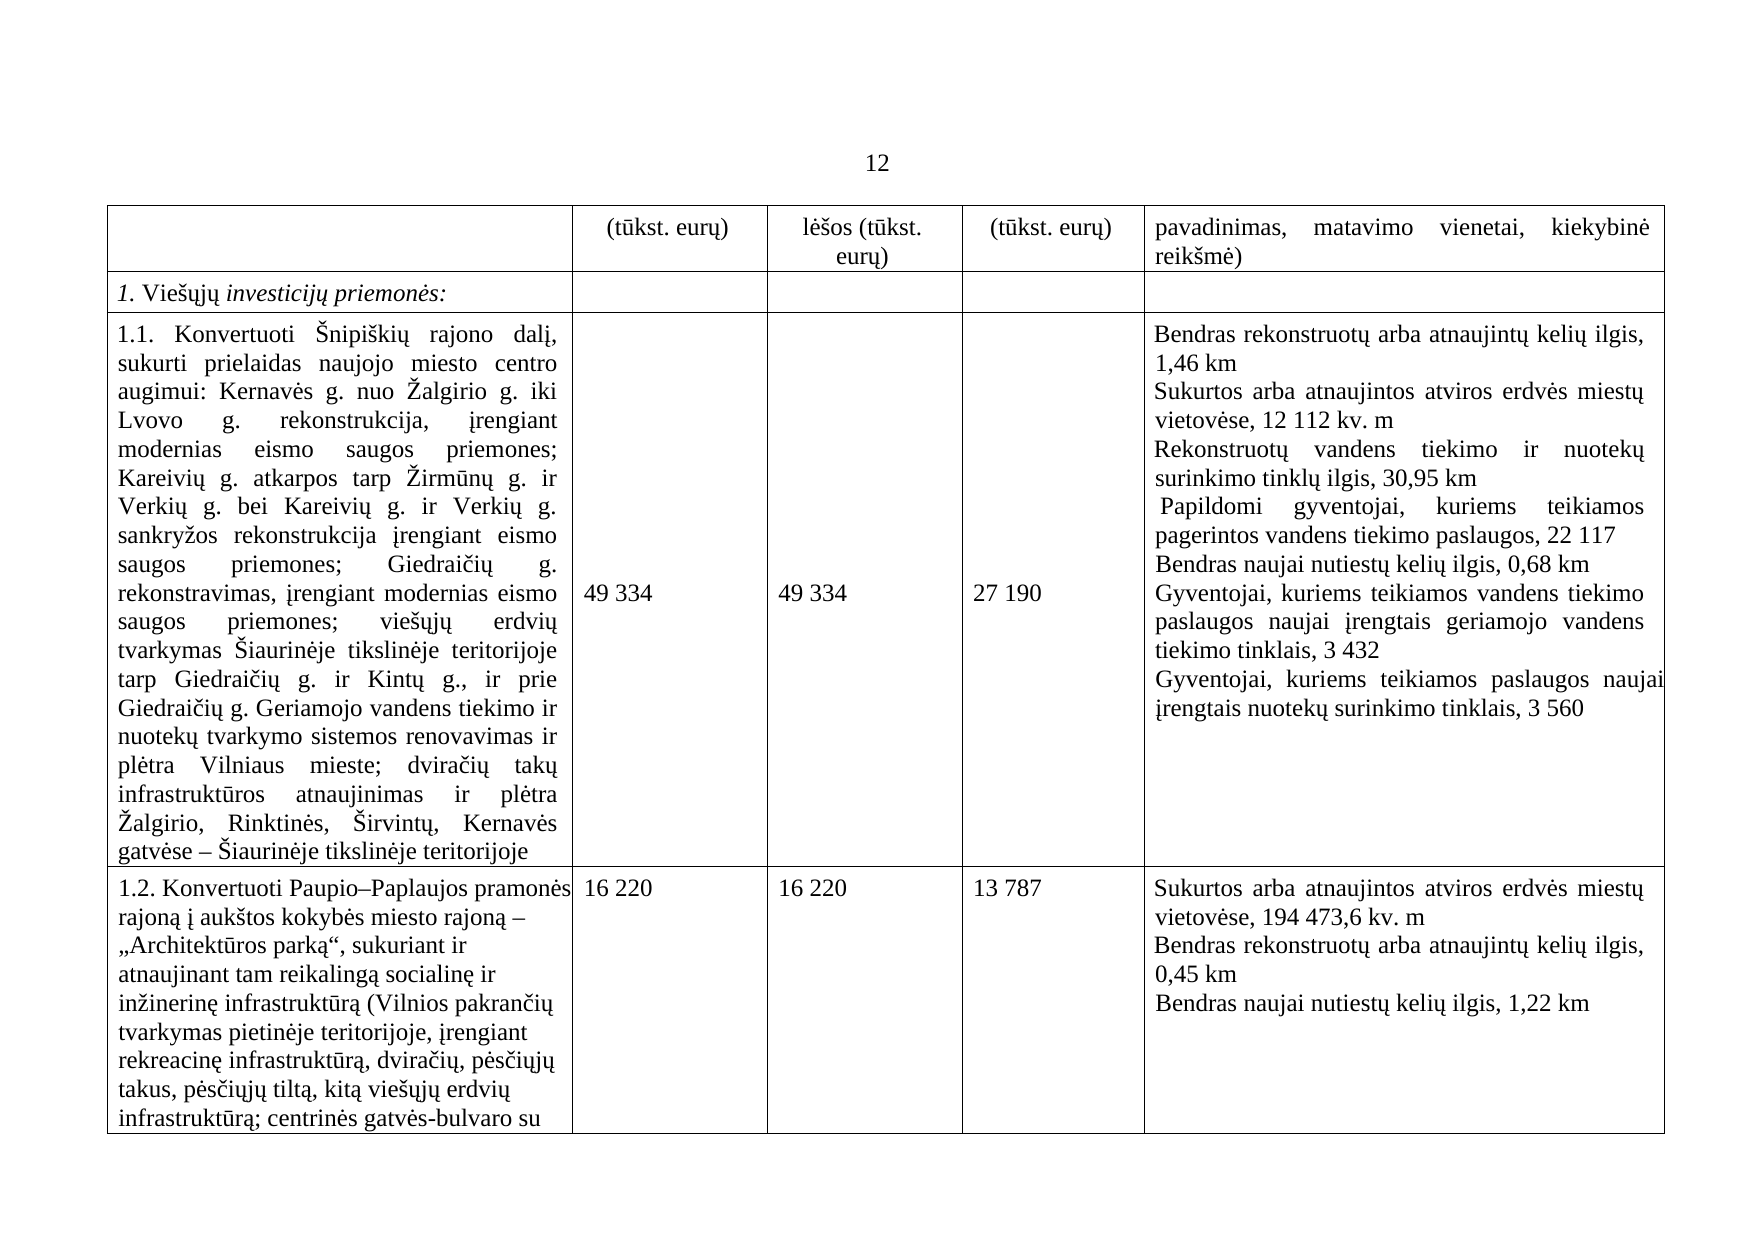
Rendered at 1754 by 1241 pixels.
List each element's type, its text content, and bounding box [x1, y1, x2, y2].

table_cell Sukurtos arba atnaujintos atviros erdvės miestų vietovėse, 194 473,6 kv. m Bendras rekonstruotų arba atnaujintų kelių ilgis, 0,45 km Bendras naujai nutiestų kelių ilgis, 1,22 km [1145, 867, 1664, 1132]
table_cell [768, 272, 962, 312]
table_cell [573, 272, 767, 312]
table_header [108, 206, 572, 271]
table_header lėšos (tūkst. eurų) [768, 206, 962, 271]
table_cell 1. Viešųjų investicijų priemonės: [108, 272, 572, 312]
table_cell 13 787 [963, 867, 1144, 1132]
table_cell 27 190 [963, 313, 1144, 866]
table_header (tūkst. eurų) [963, 206, 1144, 271]
table_cell 1.2. Konvertuoti Paupio–Paplaujos pramonės rajoną į aukštos kokybės miesto rajoną –„Architektūros parką“, sukuriant ir atnaujinant tam reikalingą socialinę ir inžinerinę infrastruktūrą (Vilnios pakrančių tvarkymas pietinėje teritorijoje, įrengiant rekreacinę infrastruktūrą, dviračių, pėsčiųjų takus, pėsčiųjų tiltą, kitą viešųjų erdvių infrastruktūrą; centrinės gatvės-bulvaro su [108, 867, 572, 1132]
table_cell 49 334 [768, 313, 962, 866]
table_header pavadinimas, matavimo vienetai, kiekybinė reikšmė) [1145, 206, 1664, 271]
table_cell 16 220 [573, 867, 767, 1132]
table_header (tūkst. eurų) [573, 206, 767, 271]
table_cell 49 334 [573, 313, 767, 866]
table_cell Bendras rekonstruotų arba atnaujintų kelių ilgis, 1,46 km Sukurtos arba atnaujintos atviros erdvės miestų vietovėse, 12 112 kv. m Rekonstruotų vandens tiekimo ir nuotekų surinkimo tinklų ilgis, 30,95 km Papildomi gyventojai, kuriems teikiamos pagerintos vandens tiekimo paslaugos, 22 117 Bendras naujai nutiestų kelių ilgis, 0,68 km Gyventojai, kuriems teikiamos vandens tiekimo paslaugos naujai įrengtais geriamojo vandens tiekimo tinklais, 3 432 Gyventojai, kuriems teikiamos paslaugos naujai įrengtais nuotekų surinkimo tinklais, 3 560 [1145, 313, 1664, 866]
table_cell [1145, 272, 1664, 312]
table_cell 1.1. Konvertuoti Šnipiškių rajono dalį, sukurti prielaidas naujojo miesto centro augimui: Kernavės g. nuo Žalgirio g. iki Lvovo g. rekonstrukcija, įrengiant modernias eismo saugos priemones; Kareivių g. atkarpos tarp Žirmūnų g. ir Verkių g. bei Kareivių g. ir Verkių g. sankryžos rekonstrukcija įrengiant eismo saugos priemones; Giedraičių g. rekonstravimas, įrengiant modernias eismo saugos priemones; viešųjų erdvių tvarkymas Šiaurinėje tikslinėje teritorijoje tarp Giedraičių g. ir Kintų g., ir prie Giedraičių g. Geriamojo vandens tiekimo ir nuotekų tvarkymo sistemos renovavimas ir plėtra Vilniaus mieste; dviračių takų infrastruktūros atnaujinimas ir plėtra Žalgirio, Rinktinės, Širvintų, Kernavės gatvėse – Šiaurinėje tikslinėje teritorijoje [108, 313, 572, 866]
table_cell [963, 272, 1144, 312]
table_cell 16 220 [768, 867, 962, 1132]
